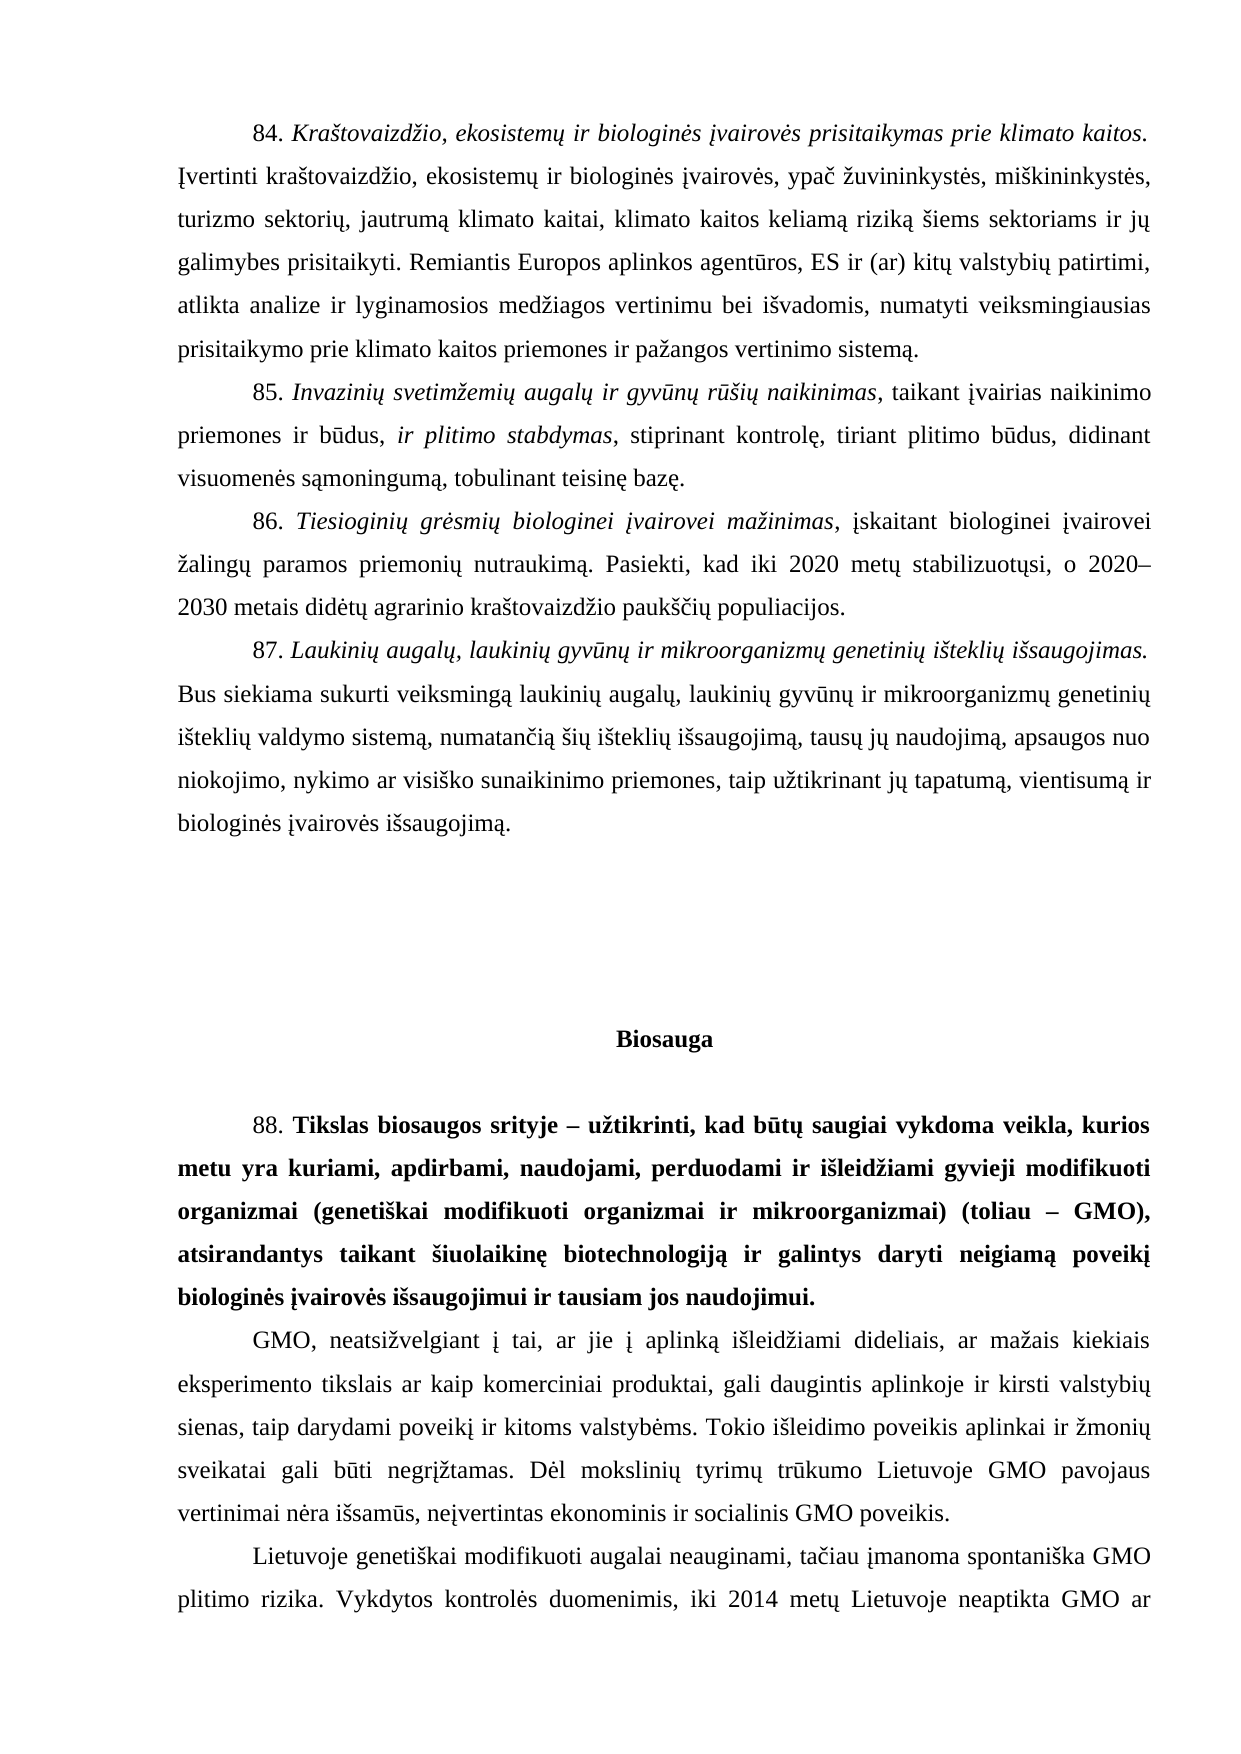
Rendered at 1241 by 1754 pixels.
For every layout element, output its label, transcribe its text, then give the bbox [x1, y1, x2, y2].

text 84. Kraštovaizdžio, ekosistemų ir biologinės įvairovės prisitaikymas prie klimato kaitos. Įvertinti kraštovaizdžio, ekosistemų ir biologinės įvairovės, ypač žuvininkystės, miškininkystės, turizmo sektorių, jautrumą klimato kaitai, klimato kaitos keliamą riziką šiems sektoriams ir jų galimybes prisitaikyti. Remiantis Europos aplinkos agentūros, ES ir (ar) kitų valstybių patirtimi, atlikta analize ir lyginamosios medžiagos vertinimu bei išvadomis, numatyti veiksmingiausias prisitaikymo prie klimato kaitos priemones ir pažangos vertinimo sistemą. [177, 118, 1152, 362]
text 85. Invazinių svetimžemių augalų ir gyvūnų rūšių naikinimas, taikant įvairias naikinimo priemones ir būdus, ir plitimo stabdymas, stiprinant kontrolę, tiriant plitimo būdus, didinant visuomenės sąmoningumą, tobulinant teisinę bazę. [177, 377, 1152, 492]
text GMO, neatsižvelgiant į tai, ar jie į aplinką išleidžiami dideliais, ar mažais kiekiais eksperimento tikslais ar kaip komerciniai produktai, gali daugintis aplinkoje ir kirsti valstybių sienas, taip darydami poveikį ir kitoms valstybėms. Tokio išleidimo poveikis aplinkai ir žmonių sveikatai gali būti negrįžtamas. Dėl mokslinių tyrimų trūkumo Lietuvoje GMO pavojaus vertinimai nėra išsamūs, neįvertintas ekonominis ir socialinis GMO poveikis. [177, 1326, 1152, 1527]
text 88. Tikslas biosaugos srityje – užtikrinti, kad būtų saugiai vykdoma veikla, kurios metu yra kuriami, apdirbami, naudojami, perduodami ir išleidžiami gyvieji modifikuoti organizmai (genetiškai modifikuoti organizmai ir mikroorganizmai) (toliau – GMO), atsirandantys taikant šiuolaikinę biotechnologiją ir galintys daryti neigiamą poveikį biologinės įvairovės išsaugojimui ir tausiam jos naudojimui. [177, 1110, 1152, 1311]
text Biosauga [177, 1024, 1152, 1052]
text 86. Tiesioginių grėsmių biologinei įvairovei mažinimas, įskaitant biologinei įvairovei žalingų paramos priemonių nutraukimą. Pasiekti, kad iki 2020 metų stabilizuotųsi, o 2020–2030 metais didėtų agrarinio kraštovaizdžio paukščių populiacijos. [177, 506, 1152, 621]
text Lietuvoje genetiškai modifikuoti augalai neauginami, tačiau įmanoma spontaniška GMO plitimo rizika. Vykdytos kontrolės duomenimis, iki 2014 metų Lietuvoje neaptikta GMO ar [177, 1541, 1152, 1613]
text 87. Laukinių augalų, laukinių gyvūnų ir mikroorganizmų genetinių išteklių išsaugojimas. Bus siekiama sukurti veiksmingą laukinių augalų, laukinių gyvūnų ir mikroorganizmų genetinių išteklių valdymo sistemą, numatančią šių išteklių išsaugojimą, tausų jų naudojimą, apsaugos nuo niokojimo, nykimo ar visiško sunaikinimo priemones, taip užtikrinant jų tapatumą, vientisumą ir biologinės įvairovės išsaugojimą. [177, 636, 1152, 837]
